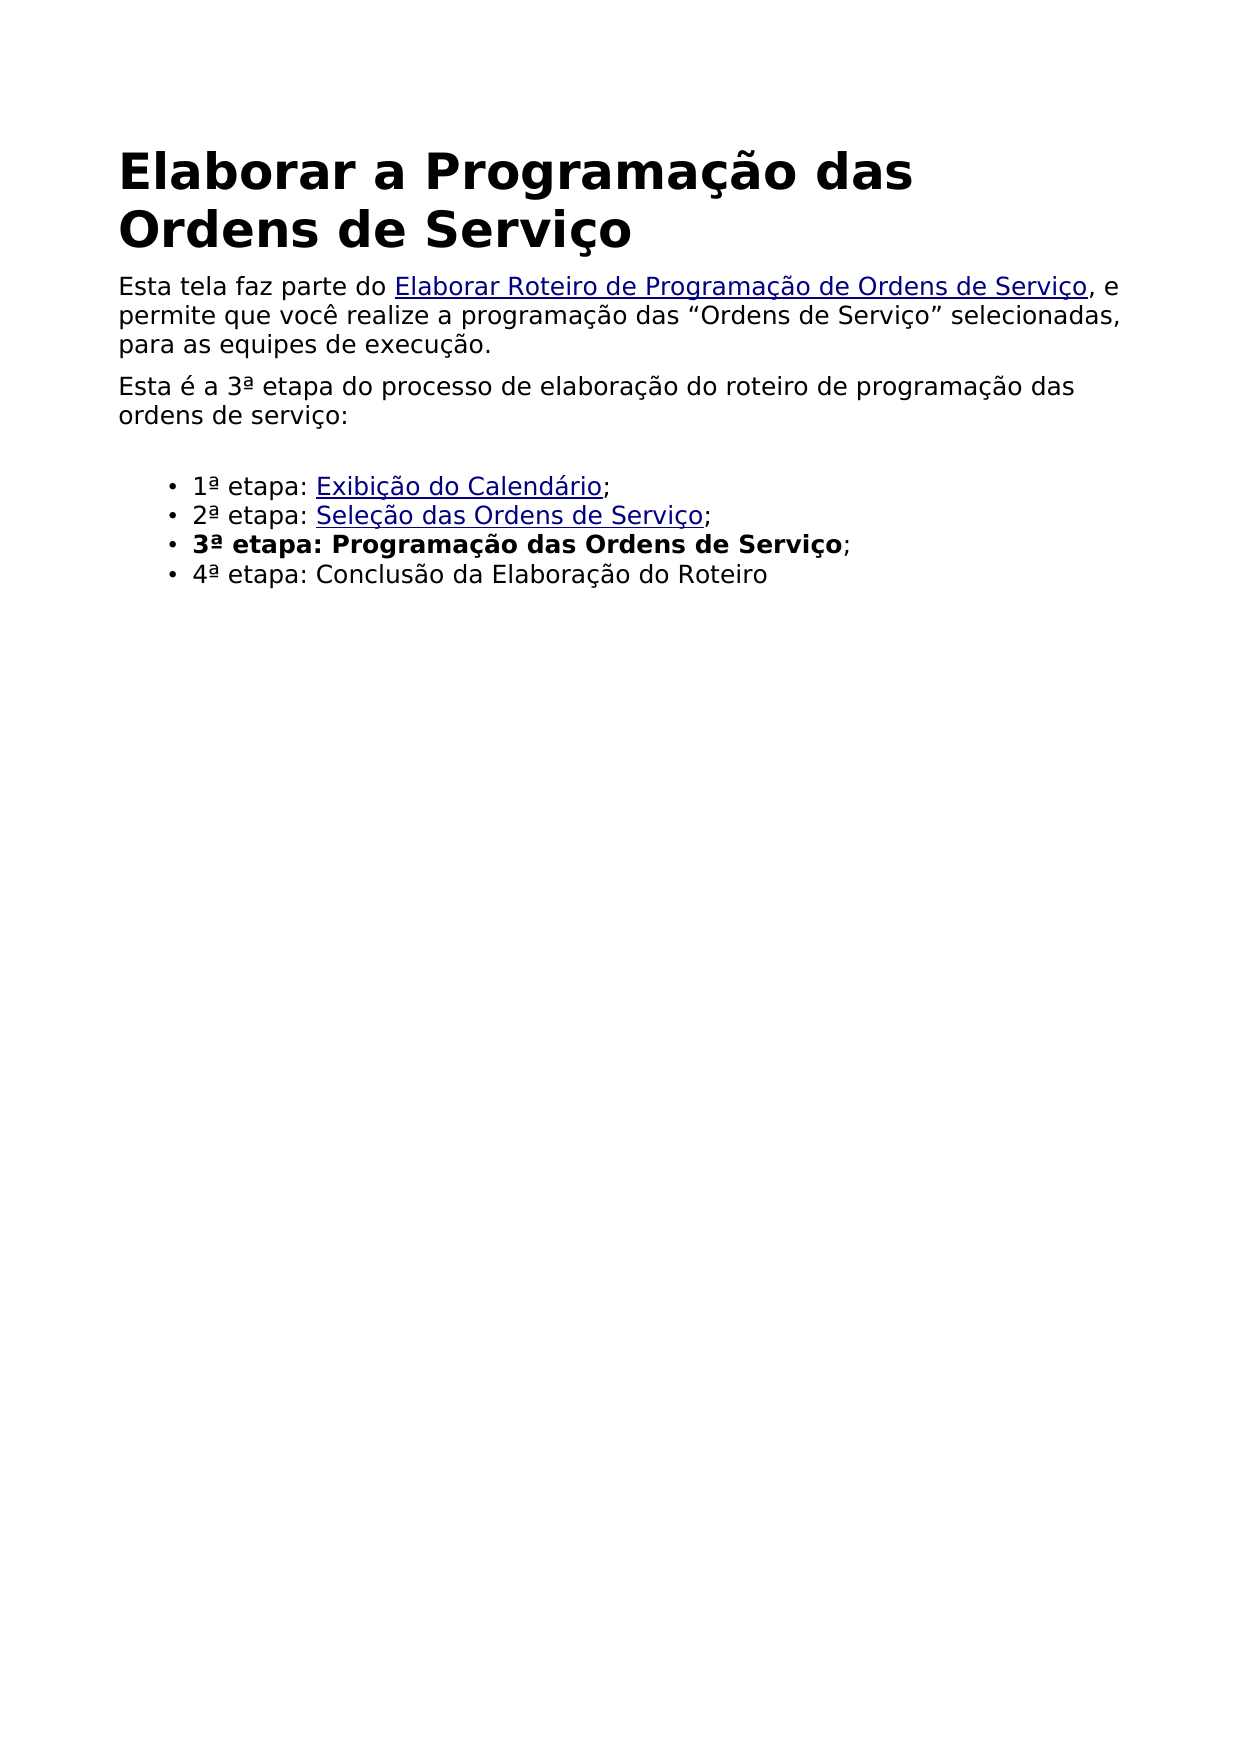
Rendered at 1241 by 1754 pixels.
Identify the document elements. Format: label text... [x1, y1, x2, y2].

list 4ª etapa: Conclusão da Elaboração do Roteiro [177, 560, 1122, 589]
text Esta é a 3ª etapa do processo de elaboração do roteiro de programação das ordens de serviço: [118, 372, 1122, 430]
subtitle Elaborar a Programação das Ordens de Serviço [118, 143, 1122, 259]
text Esta tela faz parte do Elaborar Roteiro de Programação de Ordens de Serviço, e permite que você realize a programação das “Ordens de Serviço” selecionadas, para as equipes de execução. [118, 272, 1122, 359]
list 2ª etapa: Seleção das Ordens de Serviço; [177, 502, 1122, 531]
list 3ª etapa: Programação das Ordens de Serviço; [177, 531, 1122, 560]
list 1ª etapa: Exibição do Calendário; [177, 472, 1122, 502]
